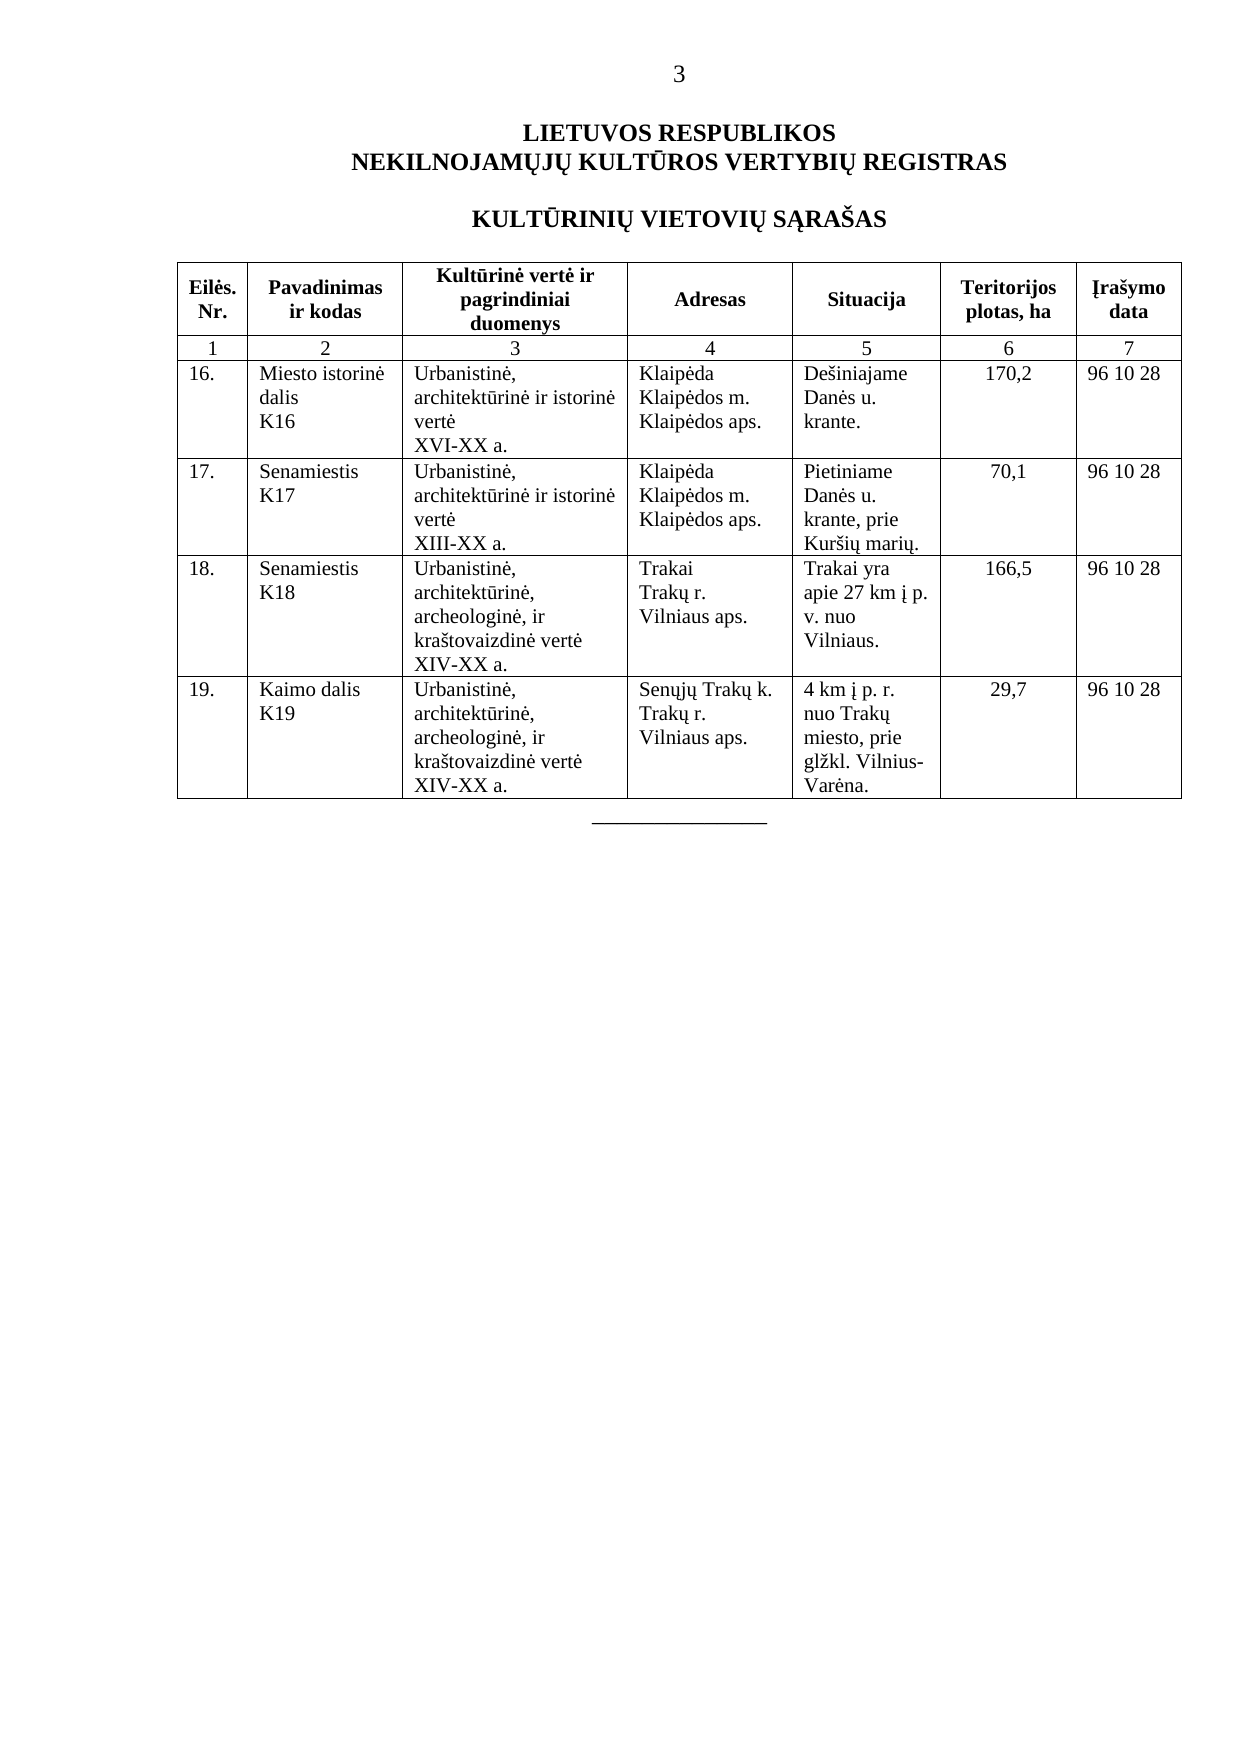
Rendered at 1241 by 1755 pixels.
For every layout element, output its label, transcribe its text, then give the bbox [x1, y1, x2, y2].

table_cell 29,7 [941, 677, 1076, 797]
table_cell 1 [178, 336, 247, 360]
table_header Adresas [628, 263, 792, 335]
table_cell 17. [178, 459, 247, 555]
table_cell Senamiestis K18 [248, 556, 402, 676]
table_cell Senųjų Trakų k. Trakų r. Vilniaus aps. [628, 677, 792, 797]
table_cell Pietiniame Danės u. krante, prie Kuršių marių. [793, 459, 940, 555]
table_cell 96 10 28 [1077, 361, 1181, 457]
table_cell 19. [178, 677, 247, 797]
table_cell 96 10 28 [1077, 556, 1181, 676]
table_cell Senamiestis K17 [248, 459, 402, 555]
table_cell Urbanistinė, architektūrinė ir istorinė vertė XVI-XX a. [403, 361, 627, 457]
table_cell Klaipėda Klaipėdos m. Klaipėdos aps. [628, 459, 792, 555]
table_cell 166,5 [941, 556, 1076, 676]
table_cell Trakai Trakų r. Vilniaus aps. [628, 556, 792, 676]
table_cell 4 [628, 336, 792, 360]
text NEKILNOJAMŲJŲ KULTŪROS VERTYBIŲ REGISTRAS [177, 147, 1181, 176]
table_cell Urbanistinė, architektūrinė ir istorinė vertė XIII-XX a. [403, 459, 627, 555]
table_cell Urbanistinė, architektūrinė, archeologinė, ir kraštovaizdinė vertė XIV-XX a. [403, 556, 627, 676]
table_header Įrašymo data [1077, 263, 1181, 335]
table_header Pavadinimas ir kodas [248, 263, 402, 335]
table_cell Dešiniajame Danės u. krante. [793, 361, 940, 457]
table_cell 96 10 28 [1077, 459, 1181, 555]
table_cell 6 [941, 336, 1076, 360]
table_header Kultūrinė vertė ir pagrindiniai duomenys [403, 263, 627, 335]
text ______________ [177, 799, 1181, 827]
table_cell 4 km į p. r. nuo Trakų miesto, prie glžkl. Vilnius-Varėna. [793, 677, 940, 797]
table_cell 170,2 [941, 361, 1076, 457]
table_cell Trakai yra apie 27 km į p. v. nuo Vilniaus. [793, 556, 940, 676]
table_header Teritorijos plotas, ha [941, 263, 1076, 335]
table_cell 3 [403, 336, 627, 360]
table_cell 18. [178, 556, 247, 676]
text KULTŪRINIŲ VIETOVIŲ SĄRAŠAS [177, 204, 1181, 233]
table_cell 5 [793, 336, 940, 360]
table_cell 2 [248, 336, 402, 360]
table_header Eilės. Nr. [178, 263, 247, 335]
table_header Situacija [793, 263, 940, 335]
table_cell Klaipėda Klaipėdos m. Klaipėdos aps. [628, 361, 792, 457]
table_cell Urbanistinė, architektūrinė, archeologinė, ir kraštovaizdinė vertė XIV-XX a. [403, 677, 627, 797]
table_cell 70,1 [941, 459, 1076, 555]
table_cell 7 [1077, 336, 1181, 360]
table_cell 96 10 28 [1077, 677, 1181, 797]
table_cell 16. [178, 361, 247, 457]
table_cell Miesto istorinė dalis K16 [248, 361, 402, 457]
text LIETUVOS RESPUBLIKOS [177, 118, 1181, 147]
table_cell Kaimo dalis K19 [248, 677, 402, 797]
